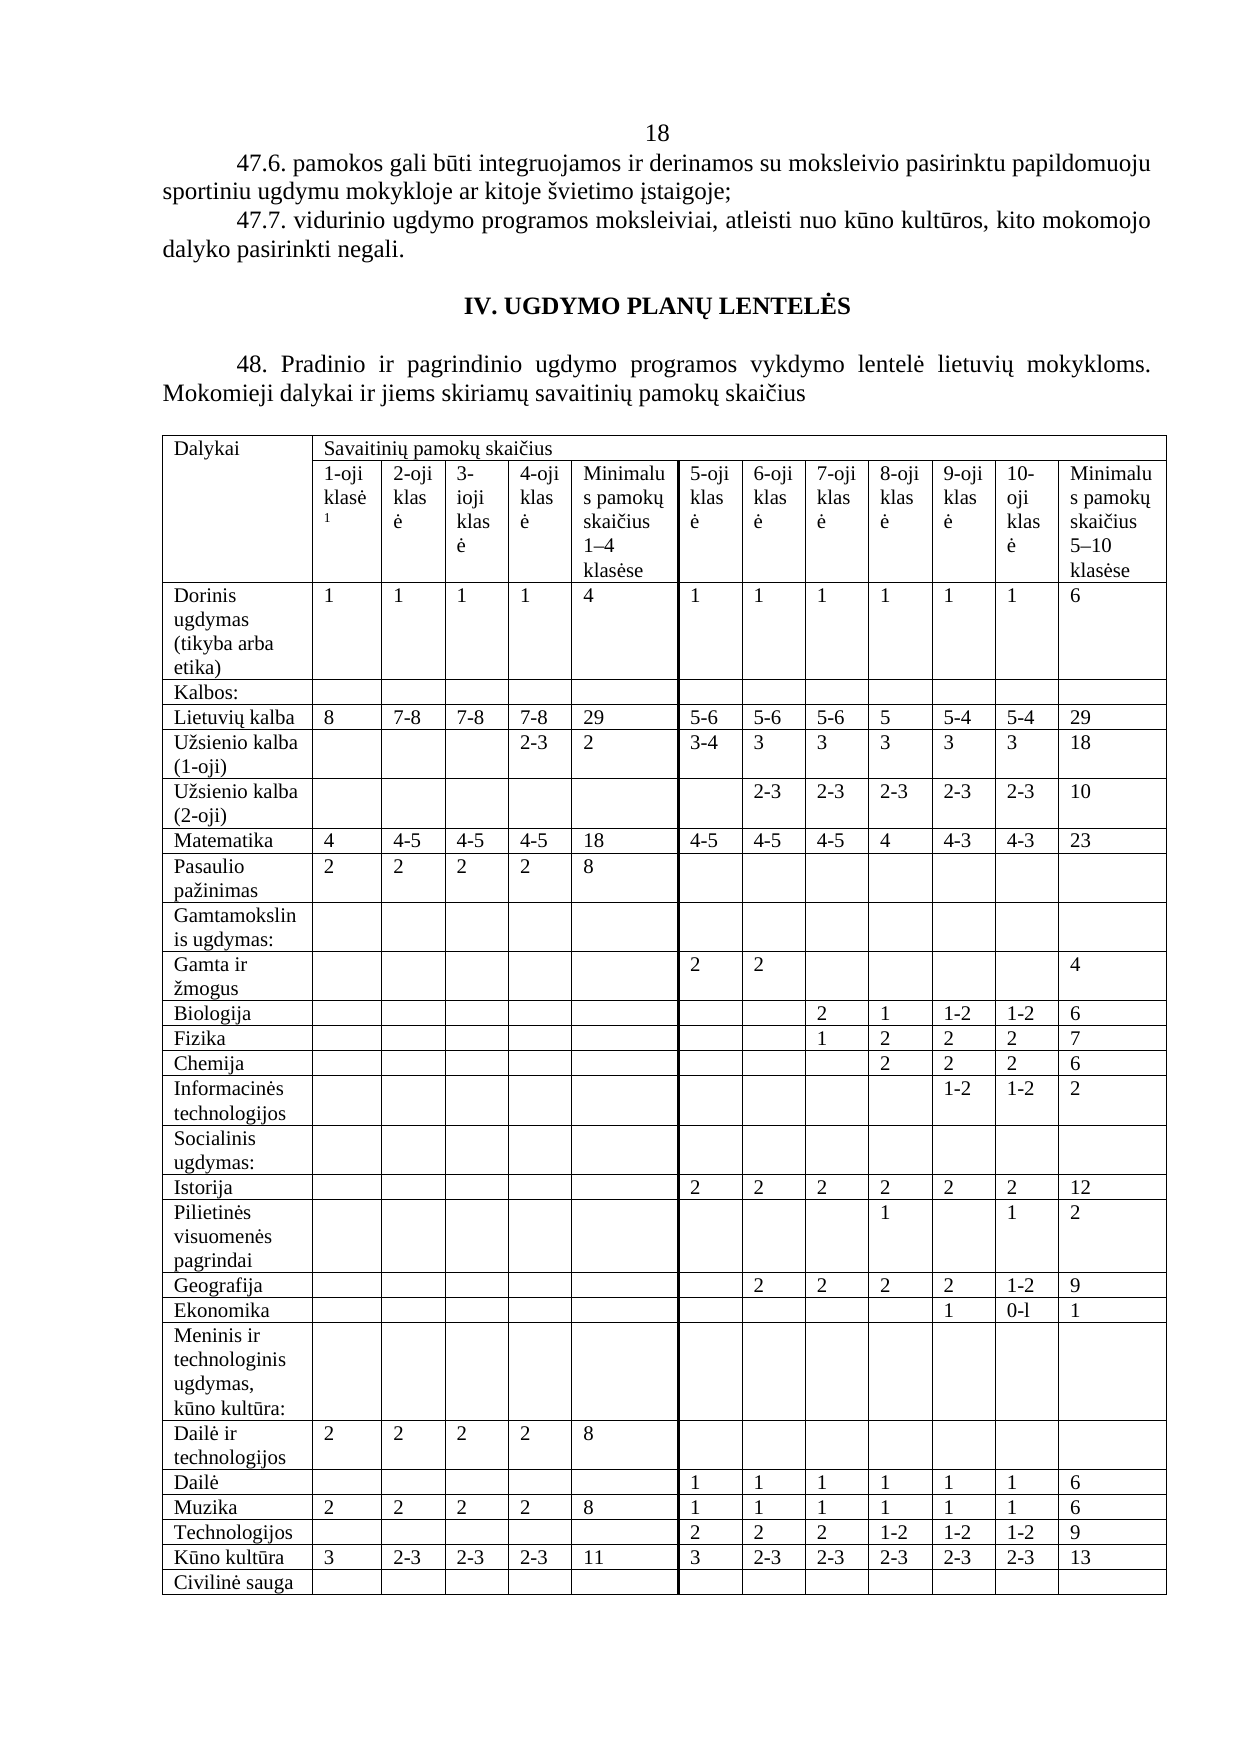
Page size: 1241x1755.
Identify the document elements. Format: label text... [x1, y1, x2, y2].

table_cell [313, 1001, 381, 1025]
table_cell [743, 1076, 805, 1124]
table_cell [743, 1298, 805, 1322]
text IV. UGDYMO PLANŲ LENTELĖS [162, 291, 1152, 320]
table_cell [509, 952, 571, 1000]
table_cell 1-2 [996, 1273, 1058, 1297]
table_cell [509, 1126, 571, 1174]
table_cell 2 [313, 854, 381, 902]
table_cell 1 [996, 583, 1058, 679]
table_cell 2-3 [996, 1545, 1058, 1569]
table_cell 2 [313, 1495, 381, 1519]
text 47.6. pamokos gali būti integruojamos ir derinamos su moksleivio pasirinktu papildomuoju sportiniu ugdymu mokykloje ar kitoje švietimo įstaigoje; [162, 148, 1152, 205]
table_cell 3 [933, 730, 995, 778]
table_cell 2-3 [869, 779, 932, 827]
table_cell [933, 1421, 995, 1469]
table_cell [743, 1570, 805, 1594]
table_cell [313, 1026, 381, 1050]
table_cell [572, 1570, 677, 1594]
table_cell 4 [1059, 952, 1166, 1000]
table_cell 2 [996, 1026, 1058, 1050]
table_cell [382, 1570, 445, 1594]
table_cell 2 [382, 1421, 445, 1469]
table_cell 9 [1059, 1520, 1166, 1544]
table_cell 2 [869, 1175, 932, 1199]
table_cell [509, 1273, 571, 1297]
table_cell [313, 1323, 381, 1419]
table_cell [572, 779, 677, 827]
table_cell 2 [996, 1175, 1058, 1199]
table_cell [382, 1470, 445, 1494]
table_cell Meninis ir technologinis ugdymas, kūno kultūra: [163, 1323, 312, 1419]
table_cell [382, 1051, 445, 1075]
table_cell Pilietinės visuomenės pagrindai [163, 1200, 312, 1272]
table_cell [509, 1001, 571, 1025]
table_cell 2-3 [743, 779, 805, 827]
table_cell [806, 1076, 868, 1124]
table_cell 4-5 [743, 829, 805, 852]
table_cell 4 [869, 829, 932, 852]
table_cell 2-3 [382, 1545, 445, 1569]
table_cell 3 [869, 730, 932, 778]
table_cell [996, 1421, 1058, 1469]
table_cell [509, 1323, 571, 1419]
table_cell 2 [743, 1175, 805, 1199]
table_cell [869, 1323, 932, 1419]
table_cell [313, 680, 381, 704]
table_cell 1 [806, 1470, 868, 1494]
table_cell Dorinis ugdymas (tikyba arba etika) [163, 583, 312, 679]
table_cell 2 [680, 1520, 742, 1544]
table_cell [1059, 680, 1166, 704]
table_cell [1059, 1126, 1166, 1174]
table_cell 18 [1059, 730, 1166, 778]
table_cell Minimalus pamokų skaičius 5–10 klasėse [1059, 461, 1166, 582]
table_cell [313, 1126, 381, 1174]
table_cell 2 [869, 1026, 932, 1050]
table_cell Gamta ir žmogus [163, 952, 312, 1000]
table_cell 29 [572, 705, 677, 729]
table_cell 2 [313, 1421, 381, 1469]
table_cell [869, 854, 932, 902]
table_cell 10-oji klasė [996, 461, 1058, 582]
table_cell 5-6 [806, 705, 868, 729]
table_cell [743, 1001, 805, 1025]
table_cell [446, 1323, 508, 1419]
table_cell 1 [806, 1495, 868, 1519]
table_cell 1 [933, 583, 995, 679]
table_cell 2-3 [869, 1545, 932, 1569]
table_cell 1 [806, 1026, 868, 1050]
table_cell 2 [933, 1026, 995, 1050]
table_cell [996, 952, 1058, 1000]
table_cell [806, 1421, 868, 1469]
table_cell 3 [996, 730, 1058, 778]
table_cell [382, 1126, 445, 1174]
table_cell [572, 1520, 677, 1544]
table_cell Užsienio kalba (2-oji) [163, 779, 312, 827]
table_cell [933, 1126, 995, 1174]
table_cell 0-l [996, 1298, 1058, 1322]
table_cell Civilinė sauga [163, 1570, 312, 1594]
table_cell 4-5 [806, 829, 868, 852]
table_cell [680, 1323, 742, 1419]
table_cell [446, 1470, 508, 1494]
table_cell Pasaulio pažinimas [163, 854, 312, 902]
table_cell [313, 903, 381, 951]
table_cell 6 [1059, 1495, 1166, 1519]
table_cell 5 [869, 705, 932, 729]
table_cell [313, 1298, 381, 1322]
table_cell 3 [806, 730, 868, 778]
table_cell [509, 1570, 571, 1594]
table_cell 2 [996, 1051, 1058, 1075]
table_cell [743, 680, 805, 704]
table_cell [1059, 903, 1166, 951]
table_cell 8 [313, 705, 381, 729]
table_cell [313, 1175, 381, 1199]
table_cell [572, 1001, 677, 1025]
table_cell 1 [869, 1470, 932, 1494]
table_cell 8 [572, 1495, 677, 1519]
table_cell [446, 1051, 508, 1075]
table_cell [996, 1126, 1058, 1174]
table_cell Biologija [163, 1001, 312, 1025]
table_cell 8 [572, 854, 677, 902]
table_cell 1 [743, 583, 805, 679]
table_cell [446, 1570, 508, 1594]
table_cell 5-6 [680, 705, 742, 729]
table_cell [313, 1520, 381, 1544]
table_cell 2 [446, 854, 508, 902]
table_cell [313, 952, 381, 1000]
table_cell [680, 680, 742, 704]
table_cell [743, 1126, 805, 1174]
table_cell [509, 1175, 571, 1199]
table_cell [313, 1470, 381, 1494]
table_cell 2 [382, 854, 445, 902]
table_cell 6-oji klasė [743, 461, 805, 582]
table_cell 1 [313, 583, 381, 679]
table_cell 2 [743, 1273, 805, 1297]
table_cell [996, 1323, 1058, 1419]
table_cell [806, 854, 868, 902]
table_cell 4-5 [382, 829, 445, 852]
table_cell [680, 1298, 742, 1322]
table_cell [806, 1323, 868, 1419]
table_cell 2-3 [806, 779, 868, 827]
table_cell 2 [743, 952, 805, 1000]
table_cell 2 [1059, 1076, 1166, 1124]
table_cell [806, 1200, 868, 1272]
table_cell [869, 1076, 932, 1124]
table_cell [313, 1273, 381, 1297]
table_cell Technologijos [163, 1520, 312, 1544]
table_cell [382, 1200, 445, 1272]
table_cell [743, 1200, 805, 1272]
table_cell 3-ioji klasė [446, 461, 508, 582]
table_cell 1-2 [996, 1076, 1058, 1124]
table_cell 4-oji klasė [509, 461, 571, 582]
table_cell 12 [1059, 1175, 1166, 1199]
table_cell 2-3 [509, 730, 571, 778]
table_cell [869, 903, 932, 951]
table_cell [996, 903, 1058, 951]
table_cell [680, 1200, 742, 1272]
table_cell 1 [869, 1001, 932, 1025]
table_cell 1 [509, 583, 571, 679]
table_cell [509, 1076, 571, 1124]
table_cell 2 [743, 1520, 805, 1544]
table_cell Fizika [163, 1026, 312, 1050]
table_cell [509, 680, 571, 704]
table_cell [680, 1076, 742, 1124]
text 47.7. vidurinio ugdymo programos moksleiviai, atleisti nuo kūno kultūros, kito mokomojo dalyko pasirinkti negali. [162, 205, 1152, 263]
table_cell 1 [869, 583, 932, 679]
table_cell 1 [933, 1495, 995, 1519]
table_cell 2 [806, 1175, 868, 1199]
table_cell [572, 952, 677, 1000]
table_cell 1-oji klasė1 [313, 461, 381, 582]
table_cell 2-3 [996, 779, 1058, 827]
table_cell 13 [1059, 1545, 1166, 1569]
table_cell 1-2 [933, 1520, 995, 1544]
table_cell 1 [806, 583, 868, 679]
table_cell 11 [572, 1545, 677, 1569]
table_cell 6 [1059, 1051, 1166, 1075]
table_cell [869, 1421, 932, 1469]
table_cell [572, 680, 677, 704]
table_cell [806, 903, 868, 951]
table_cell 2 [509, 854, 571, 902]
table_cell 2 [446, 1495, 508, 1519]
table_cell [806, 680, 868, 704]
table_cell [869, 1298, 932, 1322]
table_cell [572, 1175, 677, 1199]
table_cell [572, 1323, 677, 1419]
table_cell [806, 1298, 868, 1322]
table_cell [680, 1421, 742, 1469]
table_cell 5-4 [933, 705, 995, 729]
table_cell 2 [509, 1421, 571, 1469]
table_cell 18 [572, 829, 677, 852]
table_cell Informacinės technologijos [163, 1076, 312, 1124]
table_cell [680, 903, 742, 951]
table_cell 7-oji klasė [806, 461, 868, 582]
table_cell 1 [680, 1495, 742, 1519]
table_cell [743, 854, 805, 902]
table_cell 6 [1059, 583, 1166, 679]
table_cell [933, 854, 995, 902]
table_cell [572, 1273, 677, 1297]
table_cell [806, 1570, 868, 1594]
table_cell 4-5 [509, 829, 571, 852]
table_cell 2-3 [509, 1545, 571, 1569]
table_cell 2 [1059, 1200, 1166, 1272]
table_cell [382, 1273, 445, 1297]
table_cell [382, 1076, 445, 1124]
table_cell 2 [509, 1495, 571, 1519]
table_cell Lietuvių kalba [163, 705, 312, 729]
table_cell 7-8 [446, 705, 508, 729]
table_cell [933, 680, 995, 704]
table_cell [446, 779, 508, 827]
table_cell [509, 903, 571, 951]
table_cell [1059, 1570, 1166, 1594]
table_cell [382, 779, 445, 827]
table_cell 2 [680, 1175, 742, 1199]
table_cell 1 [933, 1470, 995, 1494]
table_cell [680, 1026, 742, 1050]
table_cell [446, 1273, 508, 1297]
table_cell [382, 1298, 445, 1322]
table_cell [382, 1175, 445, 1199]
table_cell 1-2 [996, 1001, 1058, 1025]
table_cell Minimalus pamokų skaičius 1–4 klasėse [572, 461, 677, 582]
table_cell [446, 1298, 508, 1322]
table_cell 2-3 [743, 1545, 805, 1569]
table_cell [869, 952, 932, 1000]
table_cell [446, 1520, 508, 1544]
table_cell [572, 1076, 677, 1124]
table_cell 1 [933, 1298, 995, 1322]
table_cell 8 [572, 1421, 677, 1469]
table_cell [806, 952, 868, 1000]
table_cell 5-6 [743, 705, 805, 729]
table_cell 29 [1059, 705, 1166, 729]
table_cell [680, 1126, 742, 1174]
table_cell [806, 1126, 868, 1174]
table_cell 4-3 [996, 829, 1058, 852]
table_cell 5-4 [996, 705, 1058, 729]
table_cell [446, 1126, 508, 1174]
table_cell 1 [996, 1470, 1058, 1494]
table_cell 1-2 [933, 1001, 995, 1025]
table_cell [446, 730, 508, 778]
table_cell Kalbos: [163, 680, 312, 704]
table_cell 1 [1059, 1298, 1166, 1322]
table_cell Geografija [163, 1273, 312, 1297]
table_cell 3 [743, 730, 805, 778]
table_cell 1-2 [869, 1520, 932, 1544]
table_cell [933, 903, 995, 951]
table_cell [806, 1051, 868, 1075]
table_cell [313, 1051, 381, 1075]
table_cell [996, 680, 1058, 704]
table_cell 6 [1059, 1001, 1166, 1025]
table_cell [313, 1076, 381, 1124]
table_cell 2-3 [933, 779, 995, 827]
table_header Dalykai [163, 436, 312, 582]
table_cell [509, 1200, 571, 1272]
table_cell [509, 1470, 571, 1494]
table_cell 6 [1059, 1470, 1166, 1494]
table_cell [313, 730, 381, 778]
table_cell 1 [996, 1200, 1058, 1272]
table_cell [680, 1273, 742, 1297]
table_cell Užsienio kalba (1-oji) [163, 730, 312, 778]
table_cell [572, 1126, 677, 1174]
table_cell [382, 1001, 445, 1025]
table_cell 1 [382, 583, 445, 679]
table_cell [743, 1323, 805, 1419]
table_cell [509, 779, 571, 827]
table_cell [680, 1051, 742, 1075]
table_cell Matematika [163, 829, 312, 852]
table_cell [572, 1470, 677, 1494]
table_cell [933, 952, 995, 1000]
table_cell 8-oji klasė [869, 461, 932, 582]
table_cell [446, 1076, 508, 1124]
table_cell [869, 1570, 932, 1594]
table_cell [382, 1520, 445, 1544]
table_cell 5-oji klasė [680, 461, 742, 582]
table_cell Dailė ir technologijos [163, 1421, 312, 1469]
table_cell 7-8 [382, 705, 445, 729]
table_cell 2 [382, 1495, 445, 1519]
table_cell Socialinis ugdymas: [163, 1126, 312, 1174]
table_header Savaitinių pamokų skaičius [313, 436, 1166, 460]
table_cell 1 [743, 1470, 805, 1494]
table_cell [446, 903, 508, 951]
table_cell 4-3 [933, 829, 995, 852]
table_cell [446, 1175, 508, 1199]
table_cell [509, 1520, 571, 1544]
table_cell 10 [1059, 779, 1166, 827]
table_cell 2 [869, 1273, 932, 1297]
table_cell [313, 779, 381, 827]
table_cell 2 [806, 1001, 868, 1025]
table_cell 1 [446, 583, 508, 679]
table_cell [509, 1298, 571, 1322]
table_cell 2 [933, 1273, 995, 1297]
table_cell [509, 1026, 571, 1050]
table_cell [382, 730, 445, 778]
table_cell [1059, 1323, 1166, 1419]
table_cell [680, 1001, 742, 1025]
table_cell [509, 1051, 571, 1075]
table_cell 7 [1059, 1026, 1166, 1050]
table_cell [446, 1001, 508, 1025]
table_cell [743, 1026, 805, 1050]
table_cell 2 [806, 1520, 868, 1544]
table_cell 1 [680, 1470, 742, 1494]
table_cell 1 [680, 583, 742, 679]
table_cell 2-3 [933, 1545, 995, 1569]
table_cell Muzika [163, 1495, 312, 1519]
table_cell [933, 1200, 995, 1272]
table_cell 2 [572, 730, 677, 778]
table_cell 4 [313, 829, 381, 852]
table_cell [313, 1570, 381, 1594]
table_cell [869, 1126, 932, 1174]
table_cell 1-2 [933, 1076, 995, 1124]
table_cell 2 [869, 1051, 932, 1075]
table_cell [1059, 1421, 1166, 1469]
table_cell 1 [996, 1495, 1058, 1519]
table_cell 3-4 [680, 730, 742, 778]
table_cell 2 [446, 1421, 508, 1469]
table_cell [382, 952, 445, 1000]
table_cell 23 [1059, 829, 1166, 852]
table_cell [743, 1421, 805, 1469]
table_cell [996, 854, 1058, 902]
table_cell 1-2 [996, 1520, 1058, 1544]
table_cell 9-oji klasė [933, 461, 995, 582]
table_cell Chemija [163, 1051, 312, 1075]
table_cell 9 [1059, 1273, 1166, 1297]
table_cell Istorija [163, 1175, 312, 1199]
table_cell [446, 680, 508, 704]
table_cell [572, 1200, 677, 1272]
table_cell [680, 1570, 742, 1594]
table_cell Kūno kultūra [163, 1545, 312, 1569]
text 48. Pradinio ir pagrindinio ugdymo programos vykdymo lentelė lietuvių mokykloms. Mokomieji dalykai ir jiems skiriamų savaitinių pamokų skaičius [162, 349, 1152, 406]
table_cell 1 [743, 1495, 805, 1519]
table_cell [1059, 854, 1166, 902]
table_cell [743, 1051, 805, 1075]
table_cell [382, 1323, 445, 1419]
table_cell [572, 903, 677, 951]
table_cell Gamtamokslinis ugdymas: [163, 903, 312, 951]
table_cell [446, 1200, 508, 1272]
table_cell [572, 1051, 677, 1075]
table_cell [446, 952, 508, 1000]
table_cell [313, 1200, 381, 1272]
table_cell Ekonomika [163, 1298, 312, 1322]
table_cell [680, 779, 742, 827]
table_cell 3 [313, 1545, 381, 1569]
table_cell [869, 680, 932, 704]
table_cell [933, 1323, 995, 1419]
table_cell Dailė [163, 1470, 312, 1494]
table_cell 2-oji klasė [382, 461, 445, 582]
table_cell [996, 1570, 1058, 1594]
table_cell 4-5 [446, 829, 508, 852]
table_cell 4 [572, 583, 677, 679]
table_cell 2-3 [446, 1545, 508, 1569]
table_cell [743, 903, 805, 951]
table_cell [572, 1026, 677, 1050]
table_cell [572, 1298, 677, 1322]
table_cell 2-3 [806, 1545, 868, 1569]
table_cell 1 [869, 1200, 932, 1272]
table_cell 2 [933, 1051, 995, 1075]
table_cell [680, 854, 742, 902]
table_cell [933, 1570, 995, 1594]
table_cell 1 [869, 1495, 932, 1519]
table_cell 2 [680, 952, 742, 1000]
table_cell 2 [933, 1175, 995, 1199]
table_cell [382, 680, 445, 704]
table_cell [382, 903, 445, 951]
table_cell 2 [806, 1273, 868, 1297]
table_cell [382, 1026, 445, 1050]
table_cell [446, 1026, 508, 1050]
table_cell 4-5 [680, 829, 742, 852]
table_cell 3 [680, 1545, 742, 1569]
table_cell 7-8 [509, 705, 571, 729]
